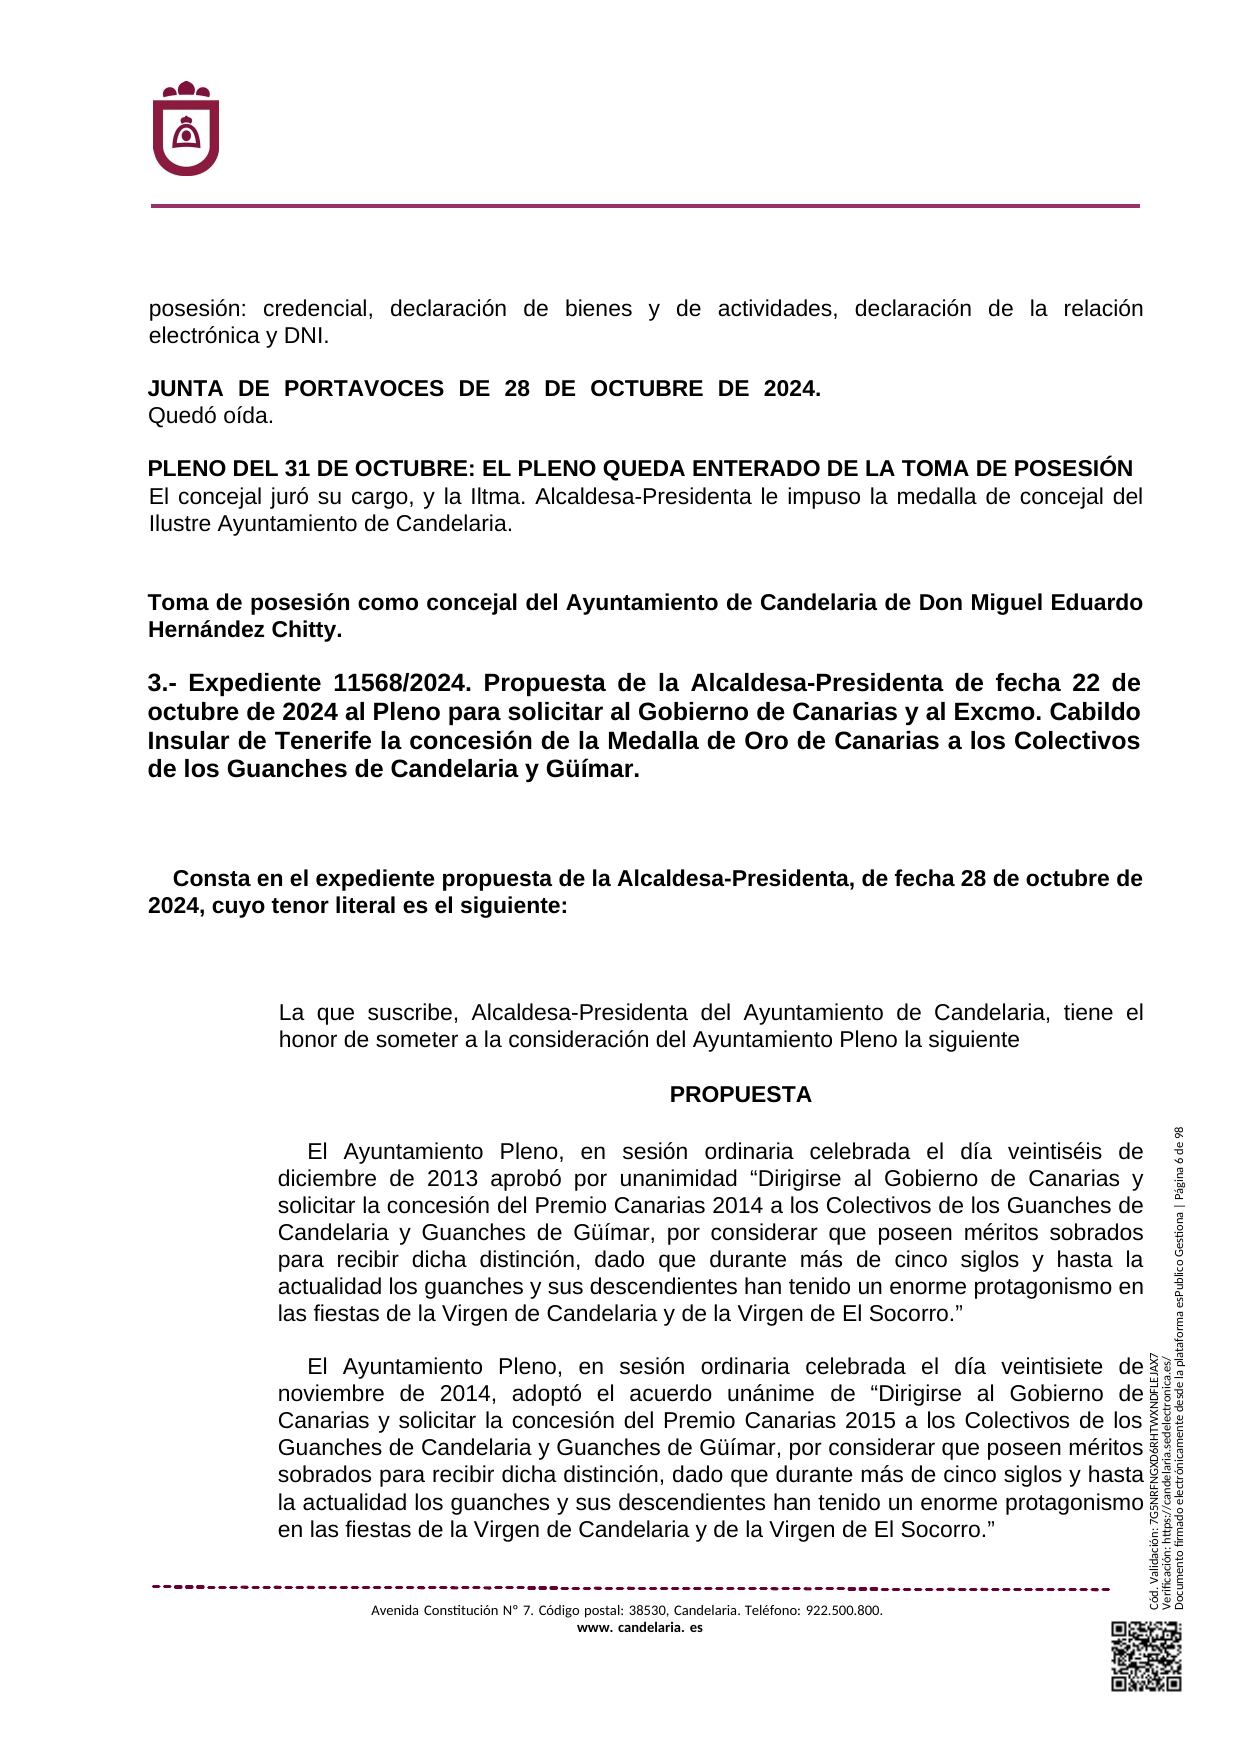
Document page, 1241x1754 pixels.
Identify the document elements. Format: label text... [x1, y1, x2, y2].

text Toma de posesión como concejal del Ayuntamiento de Candelaria de Don Miguel Eduardo Hernández Chitty. [147, 588, 1144, 642]
text JUNTA DE PORTAVOCES DE 28 DE OCTUBRE DE 2024. Quedó oída. [147, 375, 822, 428]
subtitle PROPUESTA [343, 1081, 1144, 1107]
text El concejal juró su cargo, y la Iltma. Alcaldesa-Presidenta le impuso la medalla de concejal del Ilustre Ayuntamiento de Candelaria. [149, 483, 1144, 536]
text El Ayuntamiento Pleno, en sesión ordinaria celebrada el día veintiséis de diciembre de 2013 aprobó por unanimidad “Dirigirse al Gobierno de Canarias y solicitar la concesión del Premio Canarias 2014 a los Colectivos de los Guanches de Candelaria y Guanches de Güímar, por considerar que poseen méritos sobrados para recibir dicha distinción, dado que durante más de cinco siglos y hasta la actualidad los guanches y sus descendientes han tenido un enorme protagonismo en las fiestas de la Virgen de Candelaria y de la Virgen de El Socorro.” [278, 1138, 1144, 1327]
text La que suscribe, Alcaldesa-Presidenta del Ayuntamiento de Candelaria, tiene el honor de someter a la consideración del Ayuntamiento Pleno la siguiente [279, 998, 1144, 1052]
text Consta en el expediente propuesta de la Alcaldesa-Presidenta, de fecha 28 de octubre de 2024, cuyo tenor literal es el siguiente: [147, 865, 1144, 918]
text 3.- Expediente 11568/2024. Propuesta de la Alcaldesa-Presidenta de fecha 22 de octubre de 2024 al Pleno para solicitar al Gobierno de Canarias y al Excmo. Cabildo Insular de Tenerife la concesión de la Medalla de Oro de Canarias a los Colectivos de los Guanches de Candelaria y Güímar. [147, 668, 1143, 783]
text El Ayuntamiento Pleno, en sesión ordinaria celebrada el día veintisiete de noviembre de 2014, adoptó el acuerdo unánime de “Dirigirse al Gobierno de Canarias y solicitar la concesión del Premio Canarias 2015 a los Colectivos de los Guanches de Candelaria y Guanches de Güímar, por considerar que poseen méritos sobrados para recibir dicha distinción, dado que durante más de cinco siglos y hasta la actualidad los guanches y sus descendientes han tenido un enorme protagonismo en las fiestas de la Virgen de Candelaria y de la Virgen de El Socorro.” [278, 1353, 1144, 1542]
text posesión: credencial, declaración de bienes y de actividades, declaración de la relación electrónica y DNI. [149, 295, 1144, 349]
text PLENO DEL 31 DE OCTUBRE: EL PLENO QUEDA ENTERADO DE LA TOMA DE POSESIÓN [147, 454, 1144, 481]
